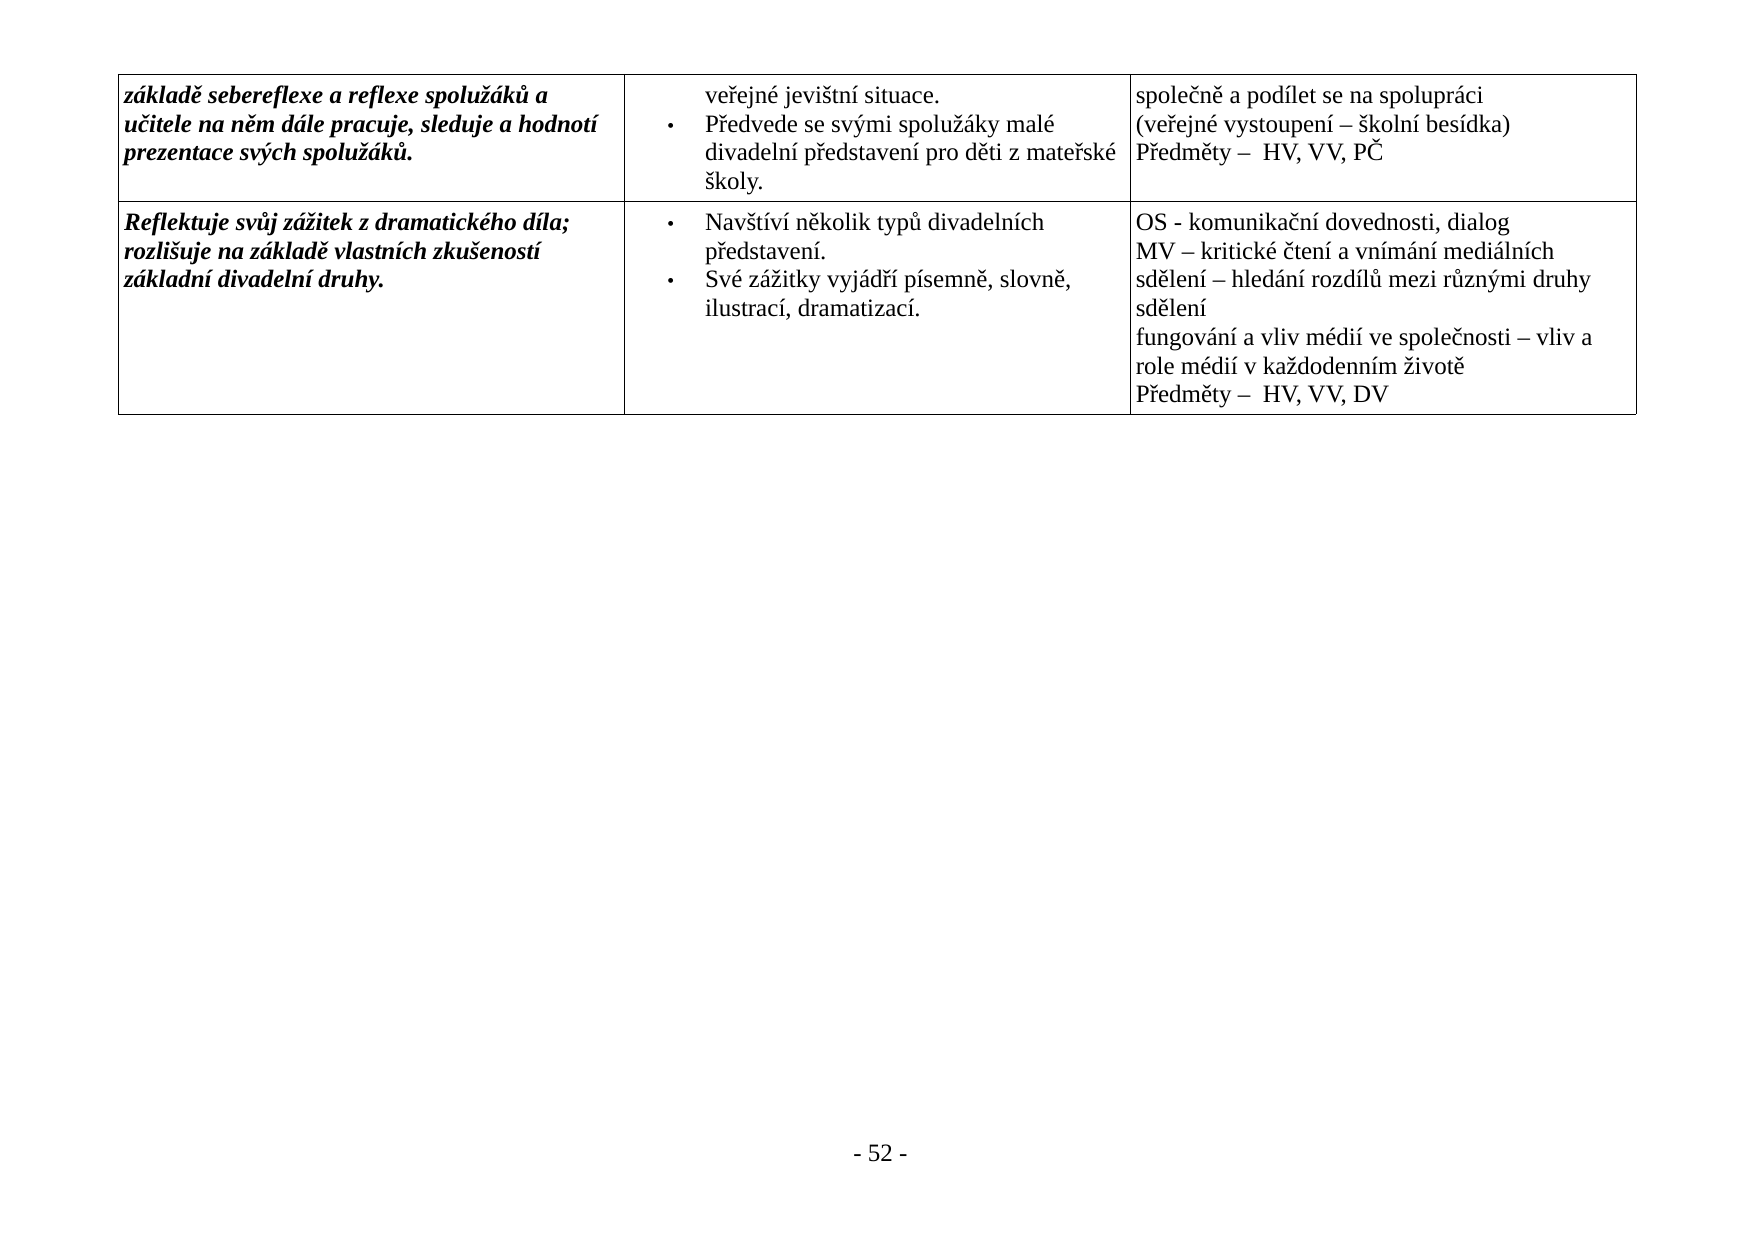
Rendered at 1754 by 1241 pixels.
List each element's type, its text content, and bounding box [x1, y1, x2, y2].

table_cell V průběhu roku se účastní alespoň jedné veřejné jevištní situace. Předvede se svými spolužáky malé divadelní představení pro děti z mateřské školy. [625, 75, 1130, 201]
table_cell základě sebereflexe a reflexe spolužáků a učitele na něm dále pracuje, sleduje a hodnotí prezentace svých spolužáků. [119, 75, 624, 201]
table_cell společně a podílet se na spolupráci (veřejné vystoupení – školní besídka) Předměty – HV, VV, PČ [1131, 75, 1636, 201]
table_cell Reflektuje svůj zážitek z dramatického díla; rozlišuje na základě vlastních zkušeností základní divadelní druhy. [119, 202, 624, 414]
table_cell OS - komunikační dovednosti, dialog MV – kritické čtení a vnímání mediálních sdělení – hledání rozdílů mezi různými druhy sdělení fungování a vliv médií ve společnosti – vliv a role médií v každodenním životě Předměty – HV, VV, DV [1131, 202, 1636, 414]
table_cell Navštíví několik typů divadelních představení. Své zážitky vyjádří písemně, slovně, ilustrací, dramatizací. [625, 202, 1130, 414]
